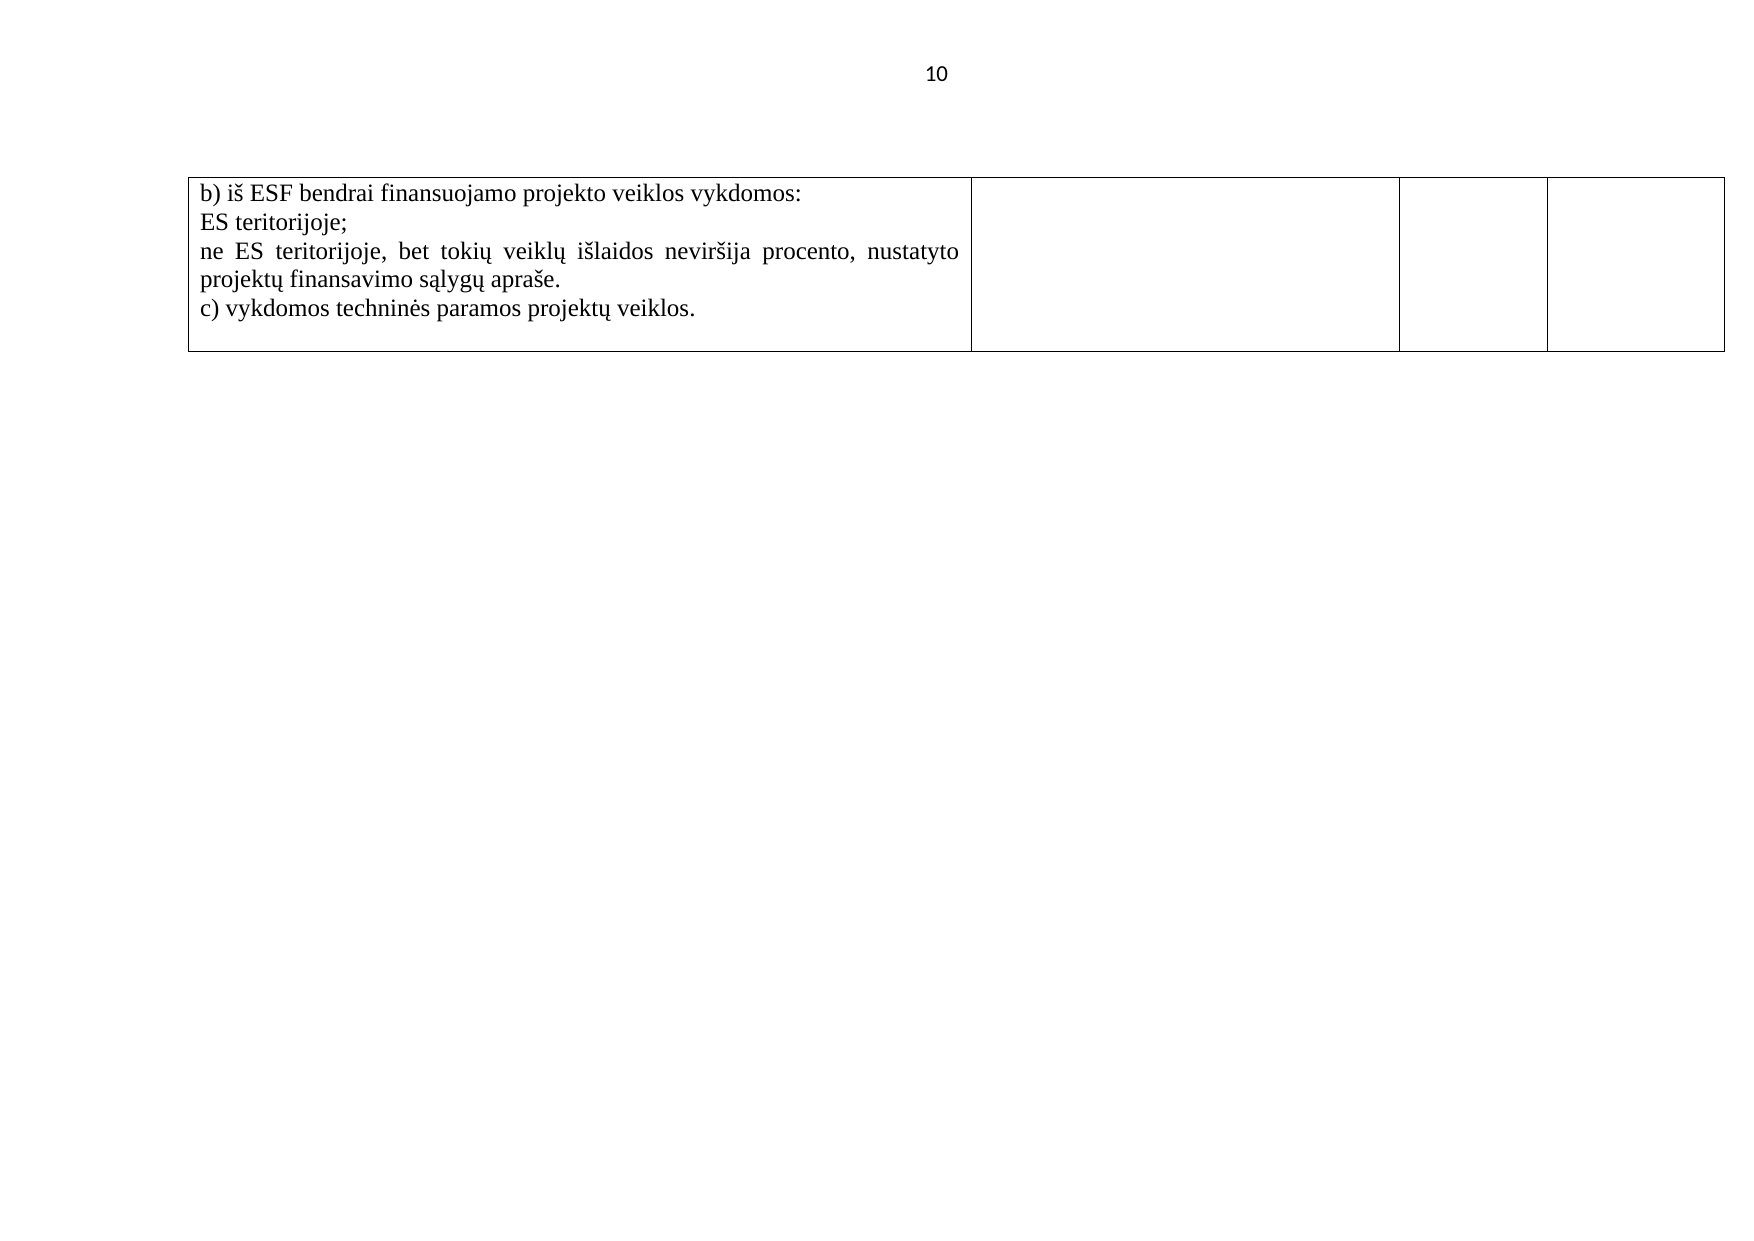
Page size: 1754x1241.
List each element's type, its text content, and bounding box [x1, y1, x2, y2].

table_cell [972, 178, 1399, 351]
table_cell [1400, 178, 1547, 351]
table_cell b) iš ESF bendrai finansuojamo projekto veiklos vykdomos: ES teritorijoje; ne ES teritorijoje, bet tokių veiklų išlaidos neviršija procento, nustatyto projektų finansavimo sąlygų apraše. c) vykdomos techninės paramos projektų veiklos. [189, 178, 971, 351]
table_cell [1548, 178, 1724, 351]
